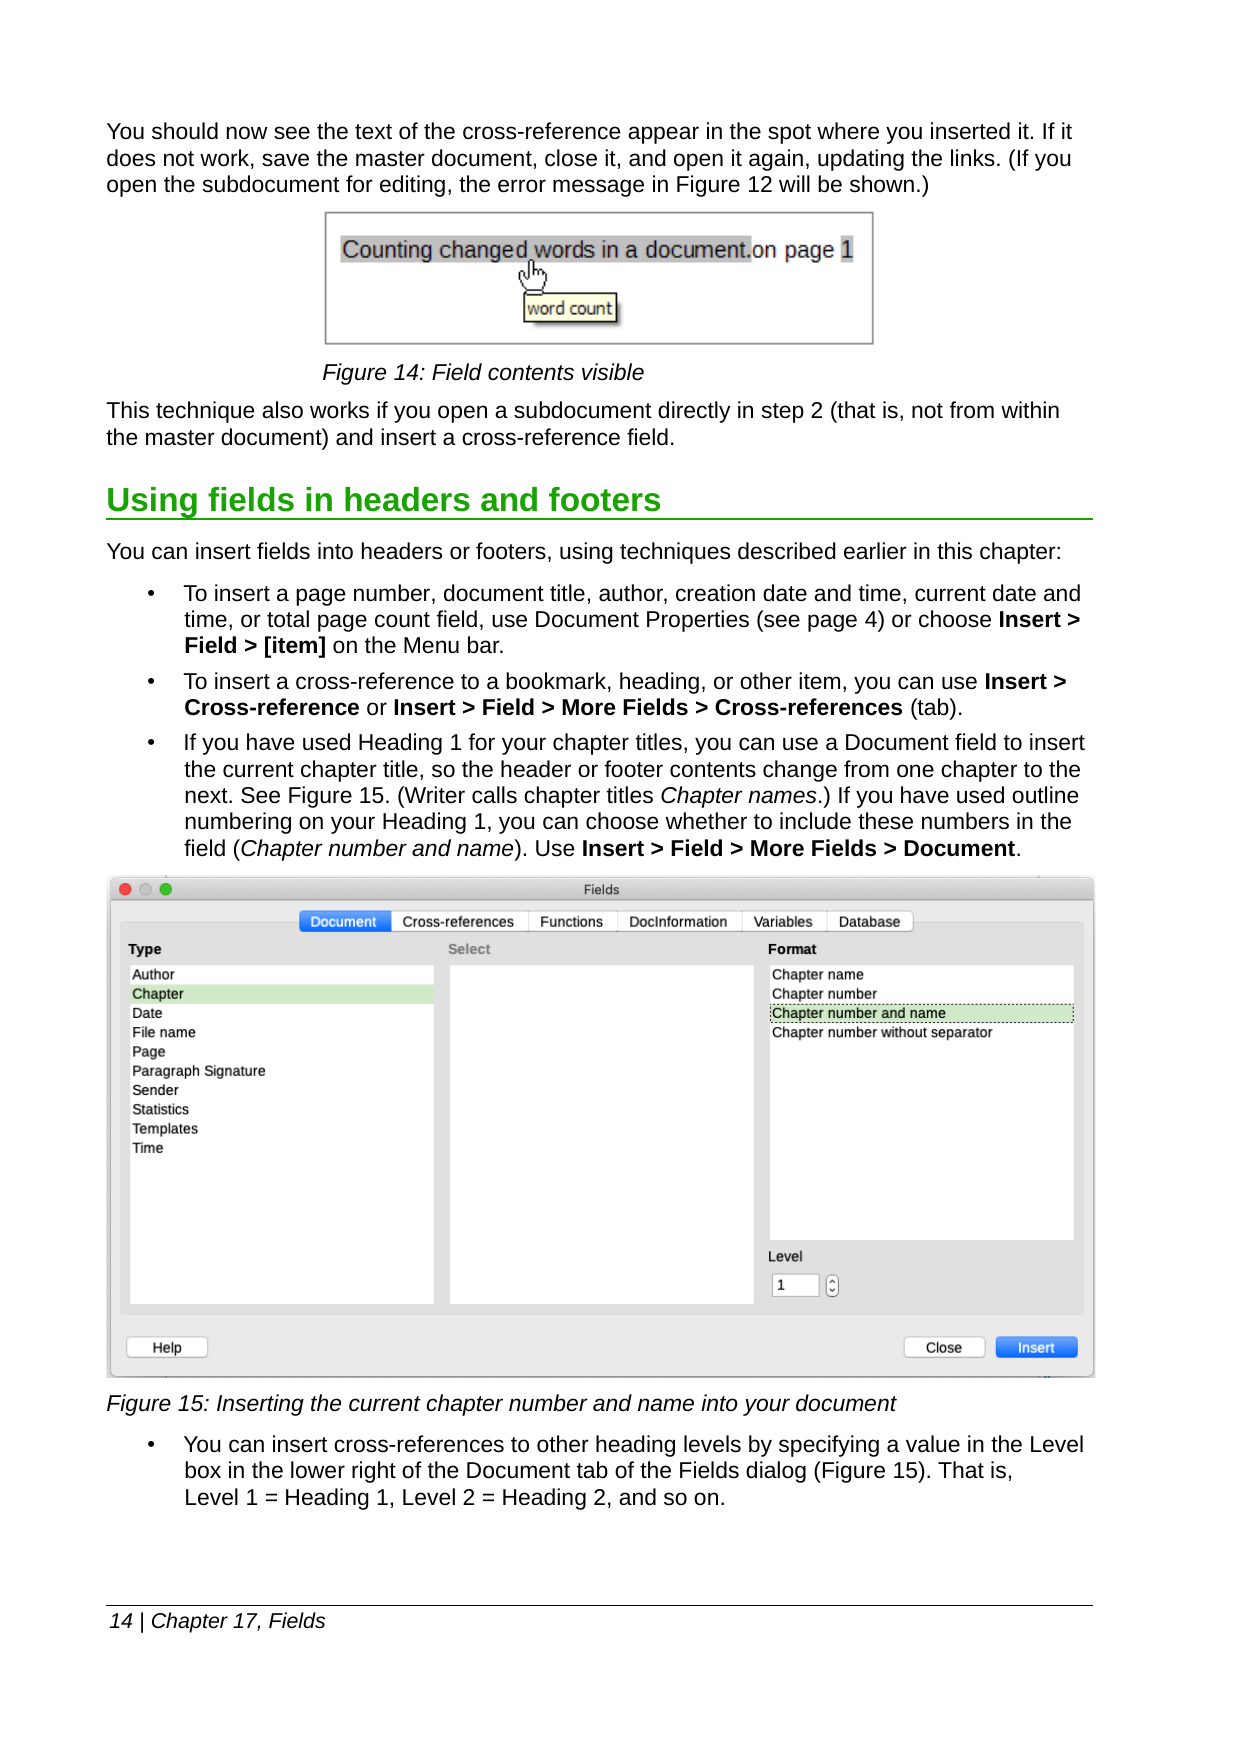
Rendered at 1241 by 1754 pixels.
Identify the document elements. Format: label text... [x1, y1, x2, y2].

subtitle Using fields in headers and footers [106, 480, 1093, 518]
text Figure 14: Field contents visible [322, 359, 877, 386]
picture [322, 209, 877, 348]
list You can insert fields into headers or footers, using techniques described earlier in this chapter: [106, 538, 1093, 564]
text You should now see the text of the cross-reference appear in the spot where you inserted it. If it does not work, save the master document, close it, and open it again, updating the links. (If you open the subdocument for editing, the error message in Figure 12 will be shown.) [106, 118, 1093, 197]
text This technique also works if you open a subdocument directly in step 2 (that is, not from within the master document) and insert a cross-reference field. [106, 397, 1093, 450]
list You can insert cross-references to other heading levels by specifying a value in the Level box in the lower right of the Document tab of the Fields dialog (Figure 15). That is, Level 1 = Heading 1, Level 2 = Heading 2, and so on. [144, 1428, 1093, 1513]
list To insert a page number, document title, author, creation date and time, current date and time, or total page count field, use Document Properties (see page 4) or choose Insert > Field > [item] on the Menu bar. [144, 577, 1093, 659]
picture [106, 875, 1096, 1378]
list To insert a cross-reference to a bookmark, heading, or other item, you can use Insert > Cross-reference or Insert > Field > More Fields > Cross-references (tab). [144, 665, 1093, 720]
text Figure 15: Inserting the current chapter number and name into your document [106, 1389, 1096, 1416]
list If you have used Heading 1 for your chapter titles, you can use a Document field to insert the current chapter title, so the header or footer contents change from one chapter to the next. See Figure 15. (Writer calls chapter titles Chapter names.) If you have used outline numbering on your Heading 1, you can choose whether to include these numbers in the field (Chapter number and name). Use Insert > Field > More Fields > Document. [144, 726, 1093, 864]
